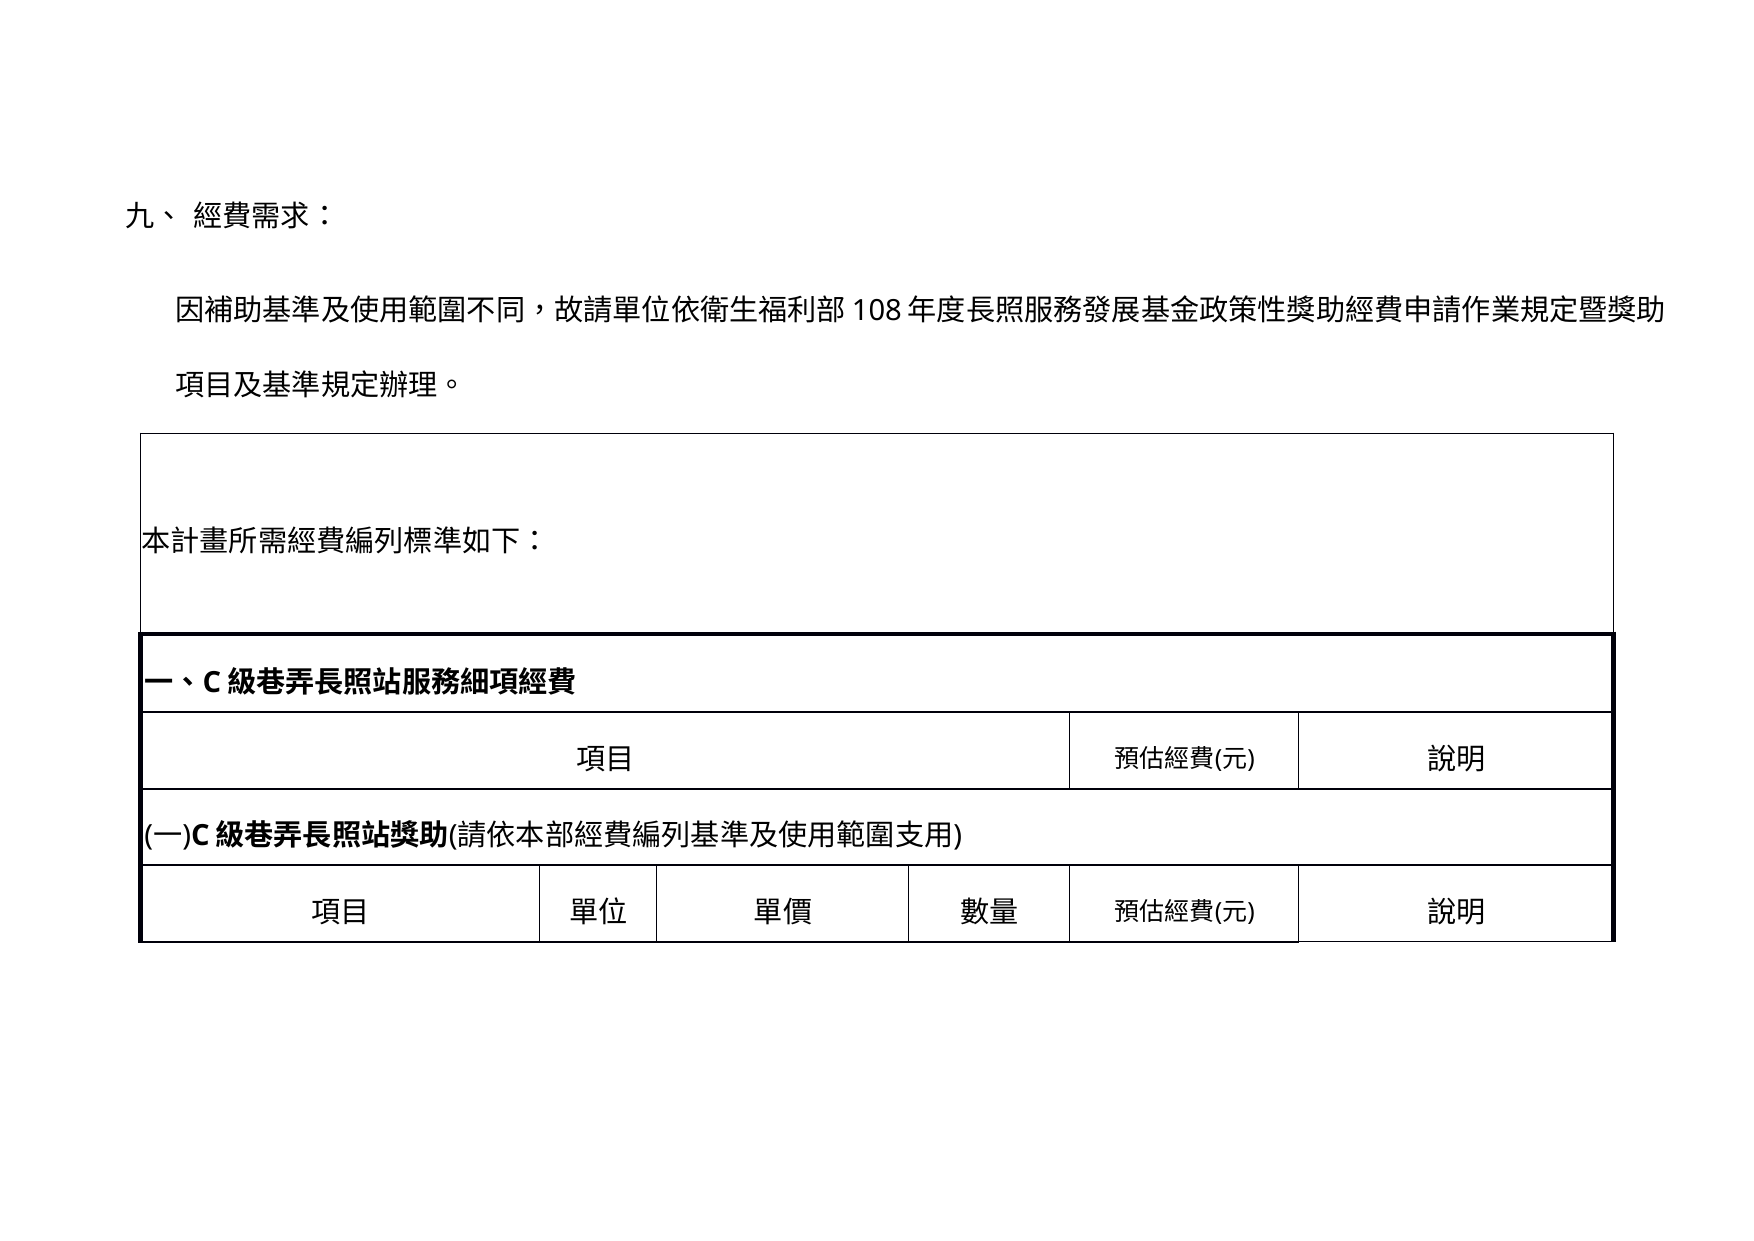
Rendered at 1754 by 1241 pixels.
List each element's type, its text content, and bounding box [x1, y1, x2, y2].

table_header 本計畫所需經費編列標準如下： [141, 434, 1613, 632]
table_cell 單位 [540, 866, 656, 941]
list 經費需求： [125, 170, 1679, 245]
table_cell 項目 [143, 866, 539, 941]
table_cell 說明 [1299, 713, 1611, 788]
table_cell (一)C級巷弄長照站獎助(請依本部經費編列基準及使用範圍支用) [143, 790, 1611, 864]
table_cell 單價 [657, 866, 908, 941]
list 因補助基準及使用範圍不同，故請單位依衛生福利部108年度長照服務發展基金政策性獎助經費申請作業規定暨獎助項目及基準規定辦理。 [175, 264, 1679, 414]
table_cell 項目 [143, 713, 1069, 788]
table_cell 說明 [1299, 866, 1611, 941]
table_cell 數量 [909, 866, 1069, 941]
table_cell 預估經費(元) [1070, 713, 1298, 788]
table_cell 預估經費(元) [1070, 866, 1298, 941]
table_cell 一、C級巷弄長照站服務細項經費 [143, 636, 1611, 711]
